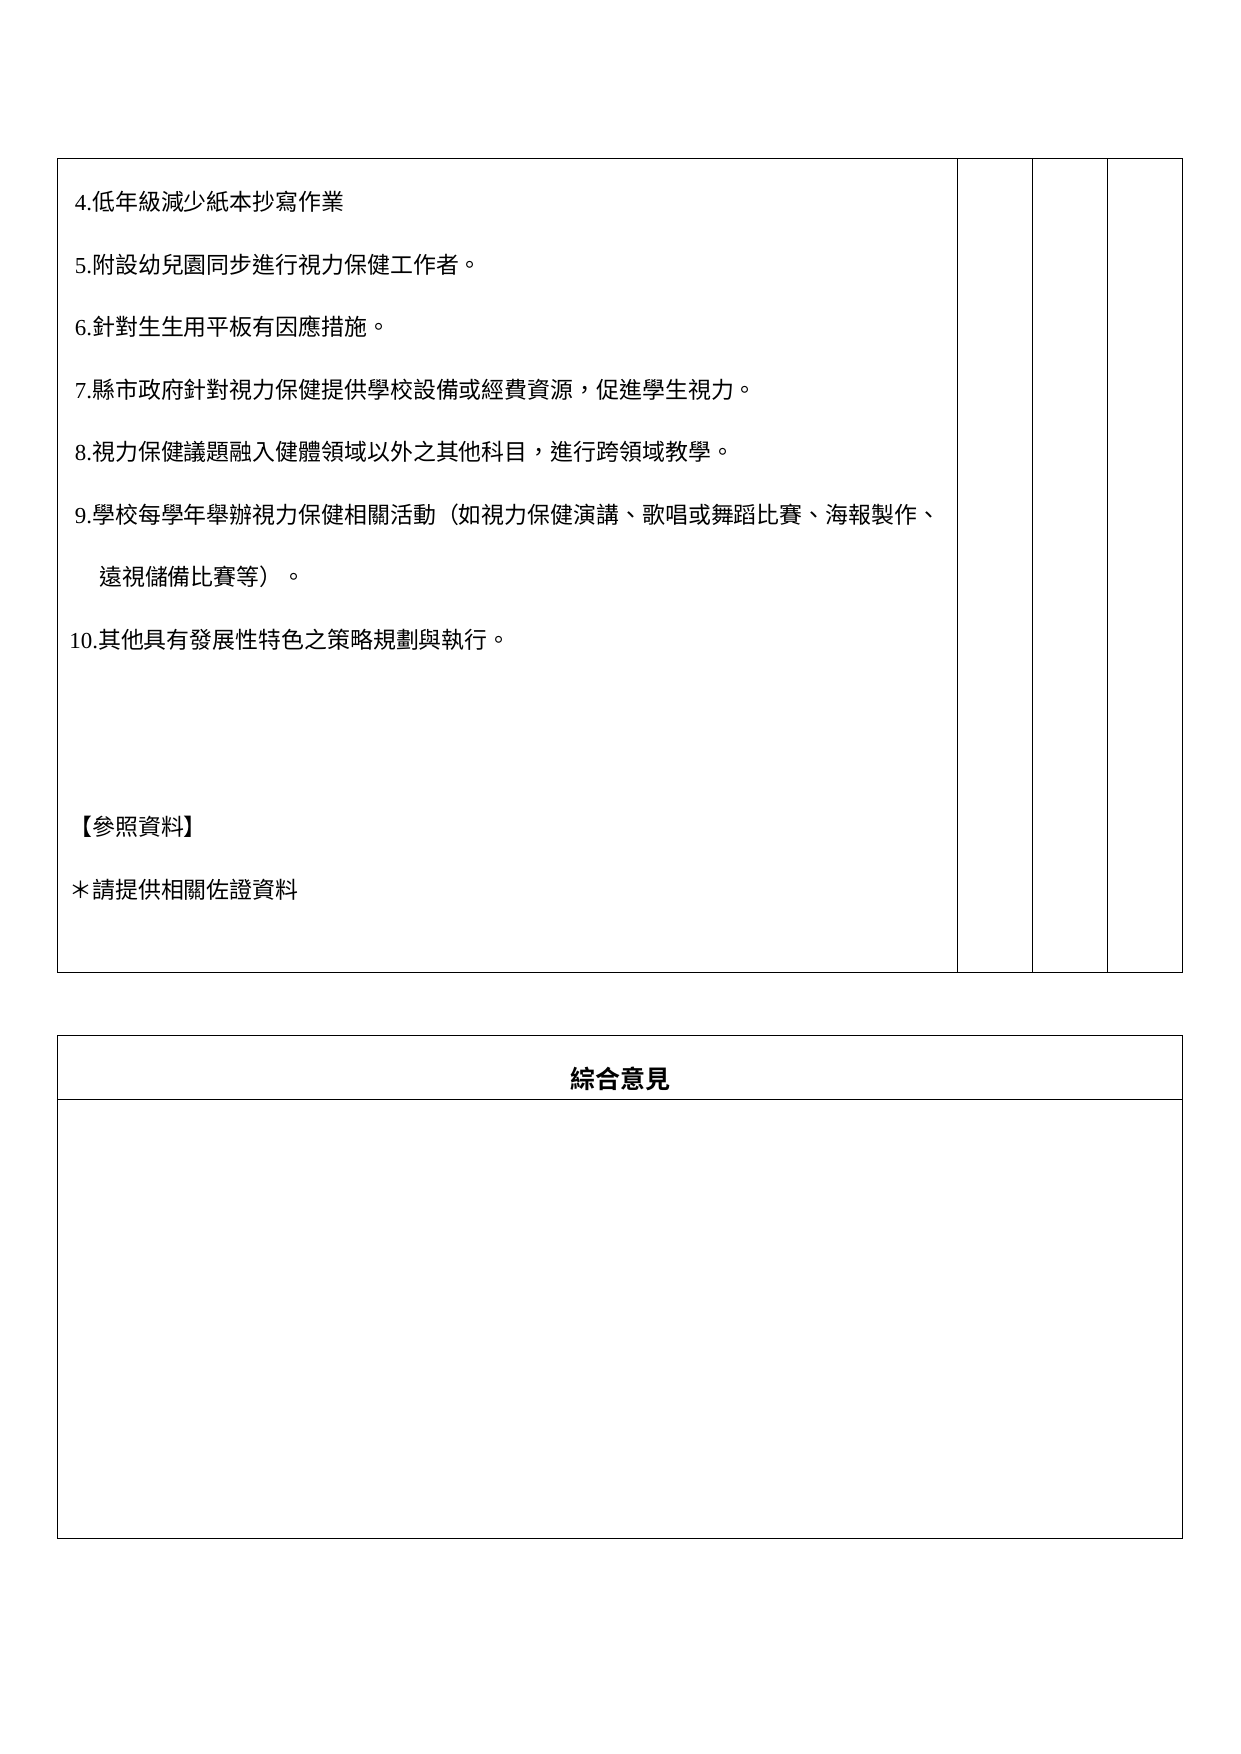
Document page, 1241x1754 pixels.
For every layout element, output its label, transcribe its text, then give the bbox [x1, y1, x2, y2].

table_header 綜合意見 [58, 1036, 1182, 1099]
table_cell [58, 1100, 1182, 1537]
table_cell [958, 159, 1032, 972]
table_cell [1033, 159, 1107, 972]
table_cell 4.低年級減少紙本抄寫作業 5.附設幼兒園同步進行視力保健工作者。 6.針對生生用平板有因應措施。 7.縣市政府針對視力保健提供學校設備或經費資源，促進學生視力。 8.視力保健議題融入健體領域以外之其他科目，進行跨領域教學。 9.學校每學年舉辦視力保健相關活動（如視力保健演講、歌唱或舞蹈比賽、海報製作、遠視儲備比賽等）。 10.其他具有發展性特色之策略規劃與執行。 【參照資料】 ＊請提供相關佐證資料 [58, 159, 957, 972]
table_cell [1108, 159, 1182, 972]
